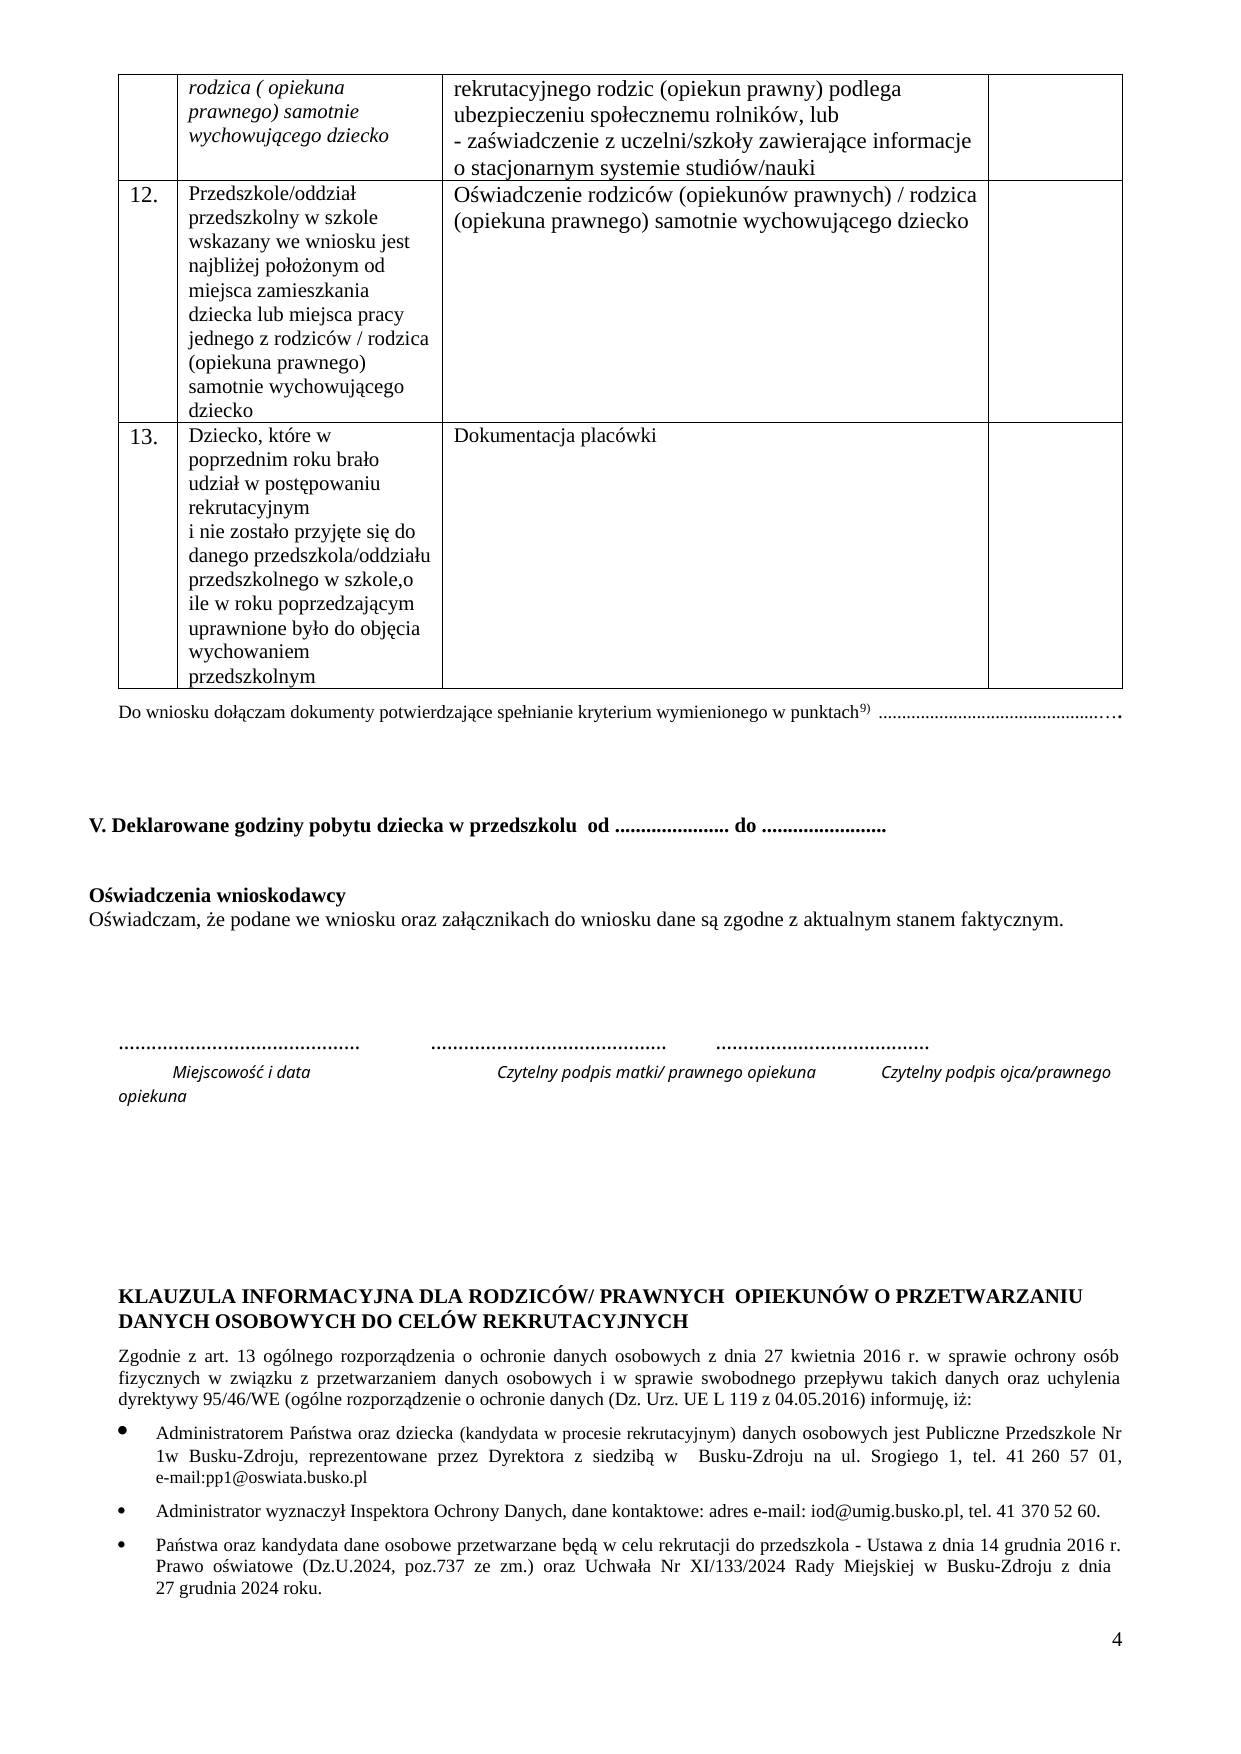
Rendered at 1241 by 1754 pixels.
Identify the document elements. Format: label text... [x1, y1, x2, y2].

text Do wniosku dołączam dokumenty potwierdzające spełnianie kryterium wymienionego w punktach9) ...............................................…. [118, 701, 1122, 723]
table_cell Dokumentacja placówki [443, 423, 988, 688]
list Administratorem Państwa oraz dziecka (kandydata w procesie rekrutacyjnym) danych osobowych jest Publiczne Przedszkole Nr 1w Busku-Zdroju, reprezentowane przez Dyrektora z siedzibą w Busku-Zdroju na ul. Srogiego 1, tel. 41 260 57 01, e-mail:pp1@oswiata.busko.pl [118, 1422, 1122, 1487]
table_cell [989, 423, 1122, 688]
text Oświadczenia wnioskodawcy [88, 883, 1122, 907]
text Oświadczam, że podane we wniosku oraz załącznikach do wniosku dane są zgodne z aktualnym stanem faktycznym. [88, 907, 1122, 931]
text KLAUZULA INFORMACYJNA DLA RODZICÓW/ PRAWNYCH OPIEKUNÓW O PRZETWARZANIU DANYCH OSOBOWYCH DO CELÓW REKRUTACYJNYCH [118, 1284, 1122, 1333]
table_cell Dziecko, które w poprzednim roku brało udział w postępowaniu rekrutacyjnym i nie zostało przyjęte się do danego przedszkola/oddziału przedszkolnego w szkole,o ile w roku poprzedzającym uprawnione było do objęcia wychowaniem przedszkolnym [178, 423, 442, 688]
table_cell [989, 181, 1122, 422]
table_cell 13. [119, 423, 177, 688]
text Zgodnie z art. 13 ogólnego rozporządzenia o ochronie danych osobowych z dnia 27 kwietnia 2016 r. w sprawie ochrony osób fizycznych w związku z przetwarzaniem danych osobowych i w sprawie swobodnego przepływu takich danych oraz uchylenia dyrektywy 95/46/WE (ogólne rozporządzenie o ochronie danych (Dz. Urz. UE L 119 z 04.05.2016) informuję, iż: [118, 1345, 1122, 1410]
table_cell rekrutacyjnego rodzic (opiekun prawny) podlega ubezpieczeniu społecznemu rolników, lub - zaświadczenie z uczelni/szkoły zawierające informacje o stacjonarnym systemie studiów/nauki [443, 75, 988, 180]
table_cell rodzica ( opiekuna prawnego) samotnie wychowującego dziecko [178, 75, 442, 180]
list Administrator wyznaczył Inspektora Ochrony Danych, dane kontaktowe: adres e-mail: iod@umig.busko.pl, tel. 41 370 52 60. [118, 1499, 1122, 1521]
table_cell Przedszkole/oddział przedszkolny w szkole wskazany we wniosku jest najbliżej położonym od miejsca zamieszkania dziecka lub miejsca pracy jednego z rodziców / rodzica (opiekuna prawnego) samotnie wychowującego dziecko [178, 181, 442, 422]
table_cell Oświadczenie rodziców (opiekunów prawnych) / rodzica (opiekuna prawnego) samotnie wychowującego dziecko [443, 181, 988, 422]
text V. Deklarowane godziny pobytu dziecka w przedszkolu od ...................... do ........................ [89, 813, 1122, 837]
table_cell 12. [119, 181, 177, 422]
list Państwa oraz kandydata dane osobowe przetwarzane będą w celu rekrutacji do przedszkola - Ustawa z dnia 14 grudnia 2016 r. Prawo oświatowe (Dz.U.2024, poz.737 ze zm.) oraz Uchwała Nr XI/133/2024 Rady Miejskiej w Busku-Zdroju z dnia 27 grudnia 2024 roku. [118, 1534, 1122, 1598]
table_cell [119, 75, 177, 180]
text ……..………..………….………… ………………….………………… ………………………………… Miejscowość i data Czytelny podpis matki/ prawnego opiekuna Czytelny podpis ojca/prawnego opiekuna [118, 1027, 1122, 1136]
table_cell [989, 75, 1122, 180]
